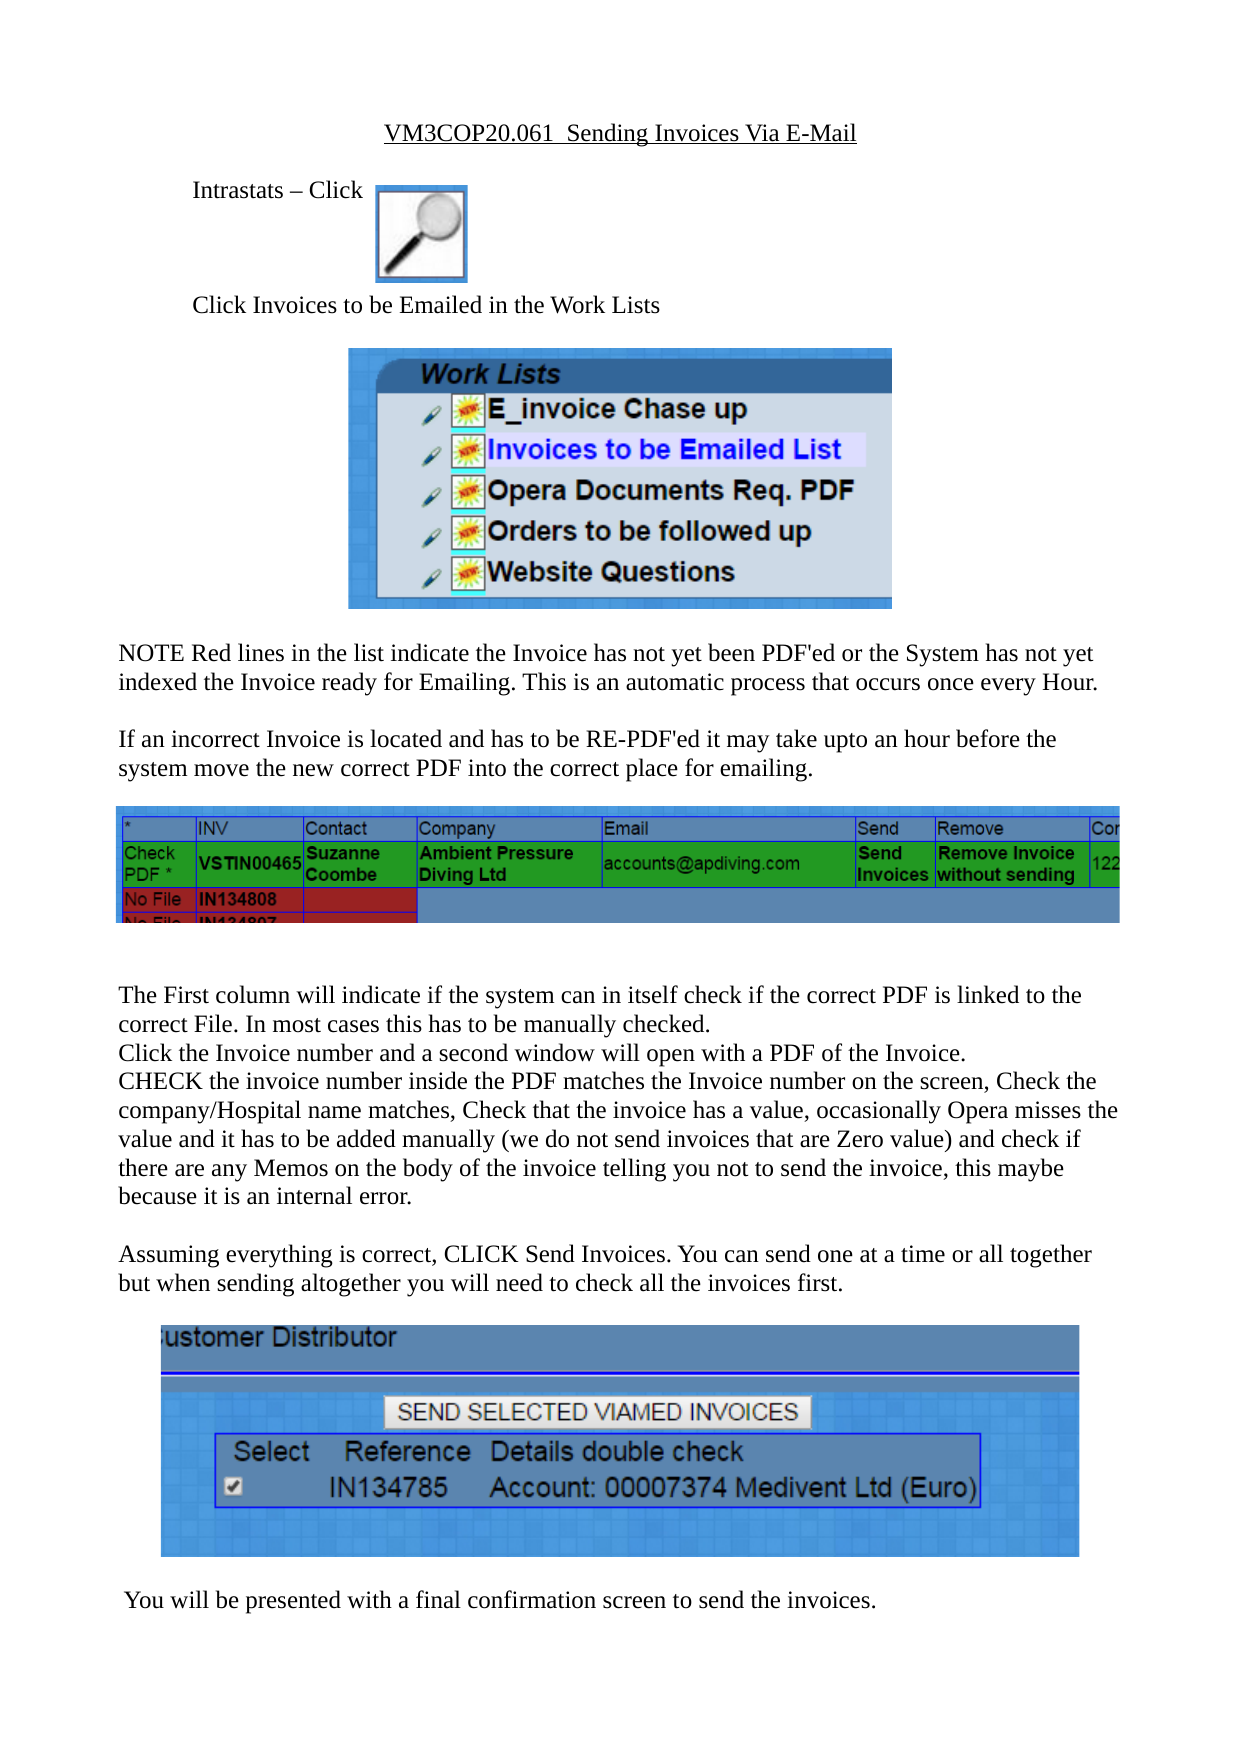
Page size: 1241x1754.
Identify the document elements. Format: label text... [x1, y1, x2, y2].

text The First column will indicate if the system can in itself check if the correct PDF is linked to the correct File. In most cases this has to be manually checked. [118, 980, 1122, 1038]
text Click Invoices to be Emailed in the Work Lists [118, 291, 1122, 319]
text VM3COP20.061 Sending Invoices Via E-Mail [118, 118, 1122, 147]
text If an incorrect Invoice is located and has to be RE-PDF'ed it may take upto an hour before the system move the new correct PDF into the correct place for emailing. [118, 724, 1122, 782]
text CHECK the invoice number inside the PDF matches the Invoice number on the screen, Check the company/Hospital name matches, Check that the invoice has a value, occasionally Opera misses the value and it has to be added manually (we do not send invoices that are Zero value) and check if there are any Memos on the body of the invoice telling you not to send the invoice, this maybe because it is an internal error. [118, 1066, 1122, 1210]
text You will be presented with a final confirmation screen to send the invoices. [118, 1585, 1122, 1614]
text NOTE Red lines in the list indicate the Invoice has not yet been PDF'ed or the System has not yet indexed the Invoice ready for Emailing. This is an automatic process that occurs once every Hour. [118, 638, 1122, 695]
text Assuming everything is correct, CLICK Send Invoices. You can send one at a time or all together but when sending altogether you will need to check all the invoices first. [118, 1239, 1122, 1296]
text Intrastats – Click [118, 176, 1122, 204]
text Click the Invoice number and a second window will open with a PDF of the Invoice. [118, 1038, 1122, 1066]
